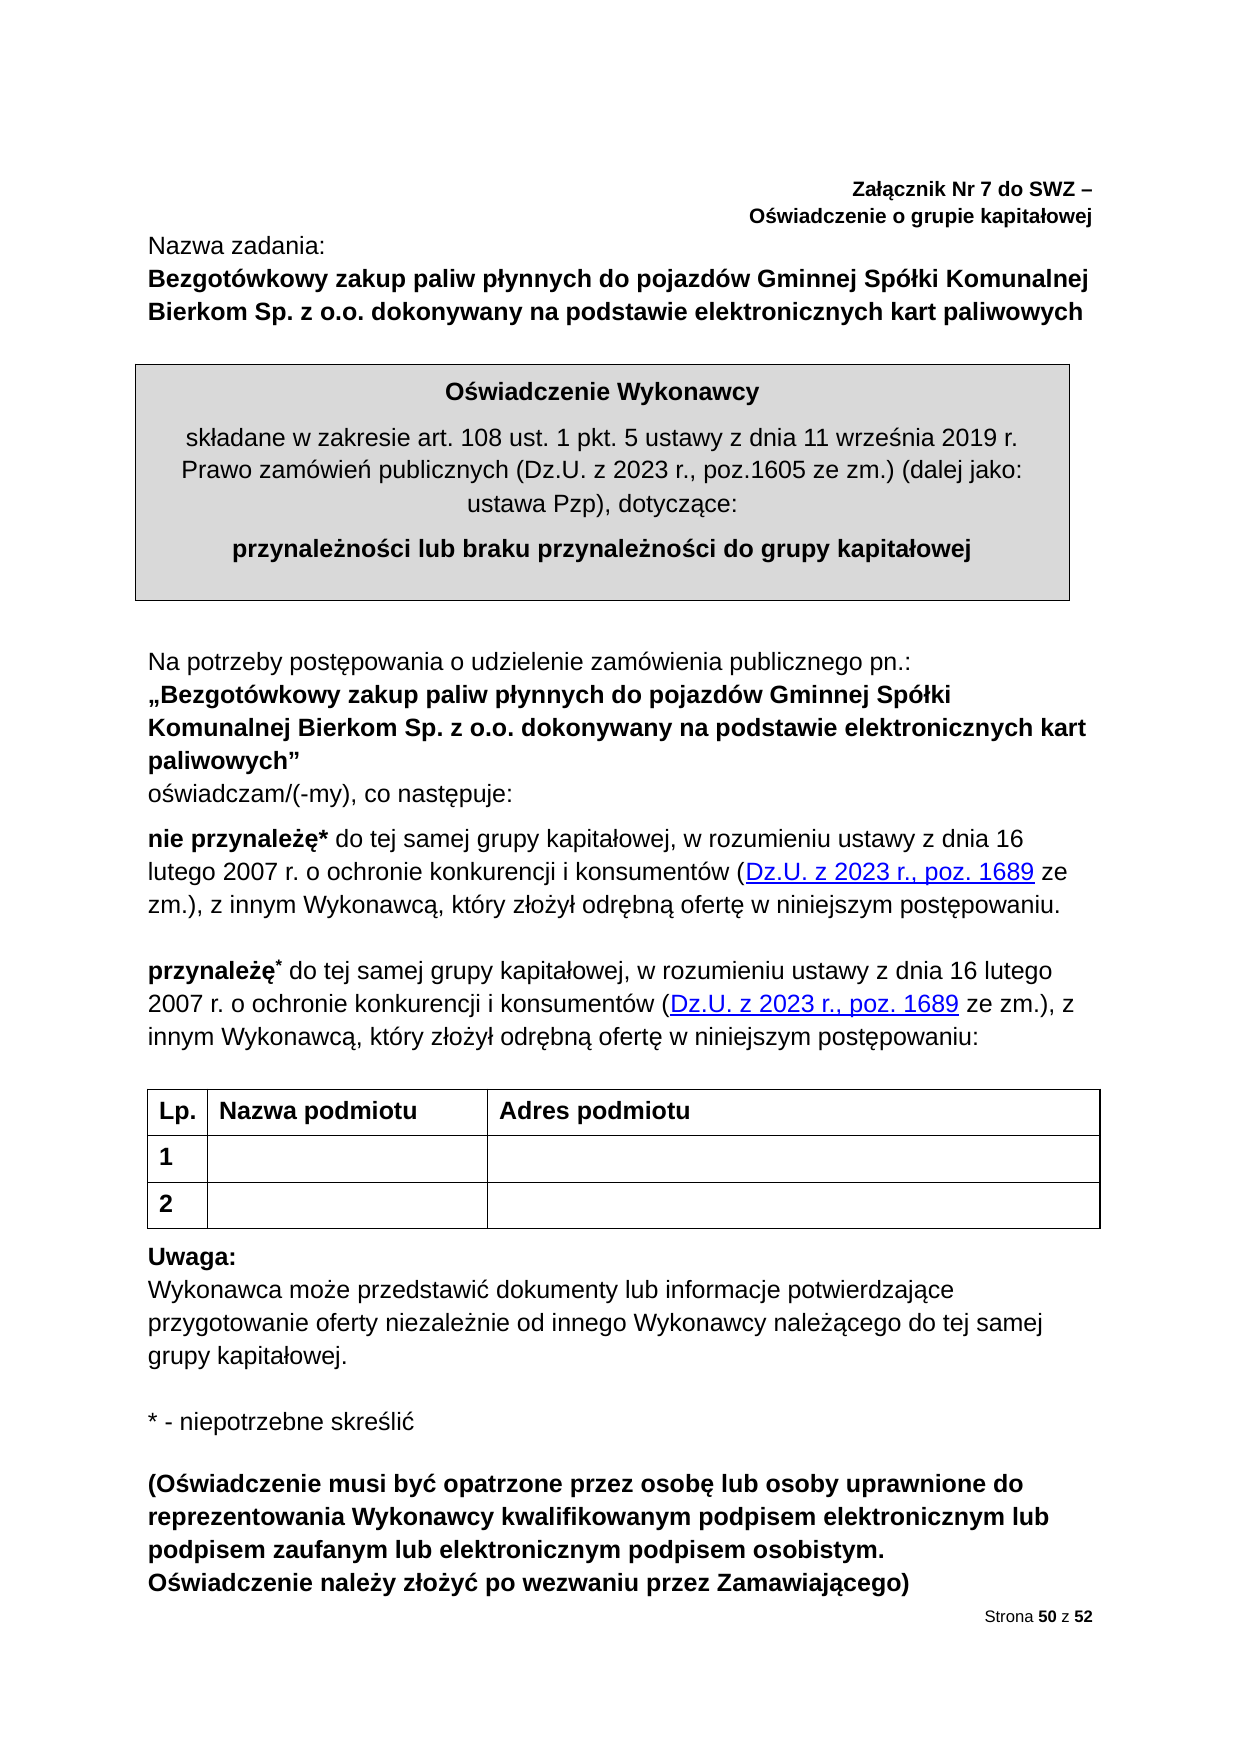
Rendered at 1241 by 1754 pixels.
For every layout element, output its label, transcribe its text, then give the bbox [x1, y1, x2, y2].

table_cell [208, 1136, 487, 1182]
text oświadczam/(-my), co następuje: [148, 779, 1093, 807]
text nie przynależę* do tej samej grupy kapitałowej, w rozumieniu ustawy z dnia 16 lutego 2007 r. o ochronie konkurencji i konsumentów (Dz.U. z 2023 r., poz. 1689 ze zm.), z innym Wykonawcą, który złożył odrębną ofertę w niniejszym postępowaniu. [148, 824, 1093, 919]
subtitle Załącznik Nr 7 do SWZ – [148, 176, 1093, 200]
text przynależę* do tej samej grupy kapitałowej, w rozumieniu ustawy z dnia 16 lutego 2007 r. o ochronie konkurencji i konsumentów (Dz.U. z 2023 r., poz. 1689 ze zm.), z innym Wykonawcą, który złożył odrębną ofertę w niniejszym postępowaniu: [148, 956, 1093, 1051]
text Uwaga: [148, 1242, 1093, 1270]
table_header Adres podmiotu [488, 1090, 1099, 1135]
subtitle * - niepotrzebne skreślić [148, 1407, 1093, 1436]
table_header Oświadczenie Wykonawcy składane w zakresie art. 108 ust. 1 pkt. 5 ustawy z dnia 11 września 2019 r. Prawo zamówień publicznych (Dz.U. z 2023 r., poz.1605 ze zm.) (dalej jako: ustawa Pzp), dotyczące: przynależności lub braku przynależności do grupy kapitałowej [136, 365, 1069, 600]
table_cell [488, 1136, 1099, 1182]
text Wykonawca może przedstawić dokumenty lub informacje potwierdzające przygotowanie oferty niezależnie od innego Wykonawcy należącego do tej samej grupy kapitałowej. [148, 1275, 1093, 1369]
text Oświadczenie należy złożyć po wezwaniu przez Zamawiającego) [148, 1568, 1093, 1596]
text (Oświadczenie musi być opatrzone przez osobę lub osoby uprawnione do reprezentowania Wykonawcy kwalifikowanym podpisem elektronicznym lub podpisem zaufanym lub elektronicznym podpisem osobistym. [148, 1468, 1093, 1563]
text Na potrzeby postępowania o udzielenie zamówienia publicznego pn.: „Bezgotówkowy zakup paliw płynnych do pojazdów Gminnej Spółki Komunalnej Bierkom Sp. z o.o. dokonywany na podstawie elektronicznych kart paliwowych” [148, 647, 1093, 774]
table_cell 2 [148, 1183, 207, 1228]
text Nazwa zadania: [148, 231, 1093, 260]
table_header Nazwa podmiotu [208, 1090, 487, 1135]
table_cell 1 [148, 1136, 207, 1182]
text Bezgotówkowy zakup paliw płynnych do pojazdów Gminnej Spółki Komunalnej Bierkom Sp. z o.o. dokonywany na podstawie elektronicznych kart paliwowych [148, 264, 1093, 326]
subtitle Oświadczenie o grupie kapitałowej [148, 204, 1093, 228]
table_cell [208, 1183, 487, 1228]
table_header Lp. [148, 1090, 207, 1135]
table_cell [488, 1183, 1099, 1228]
